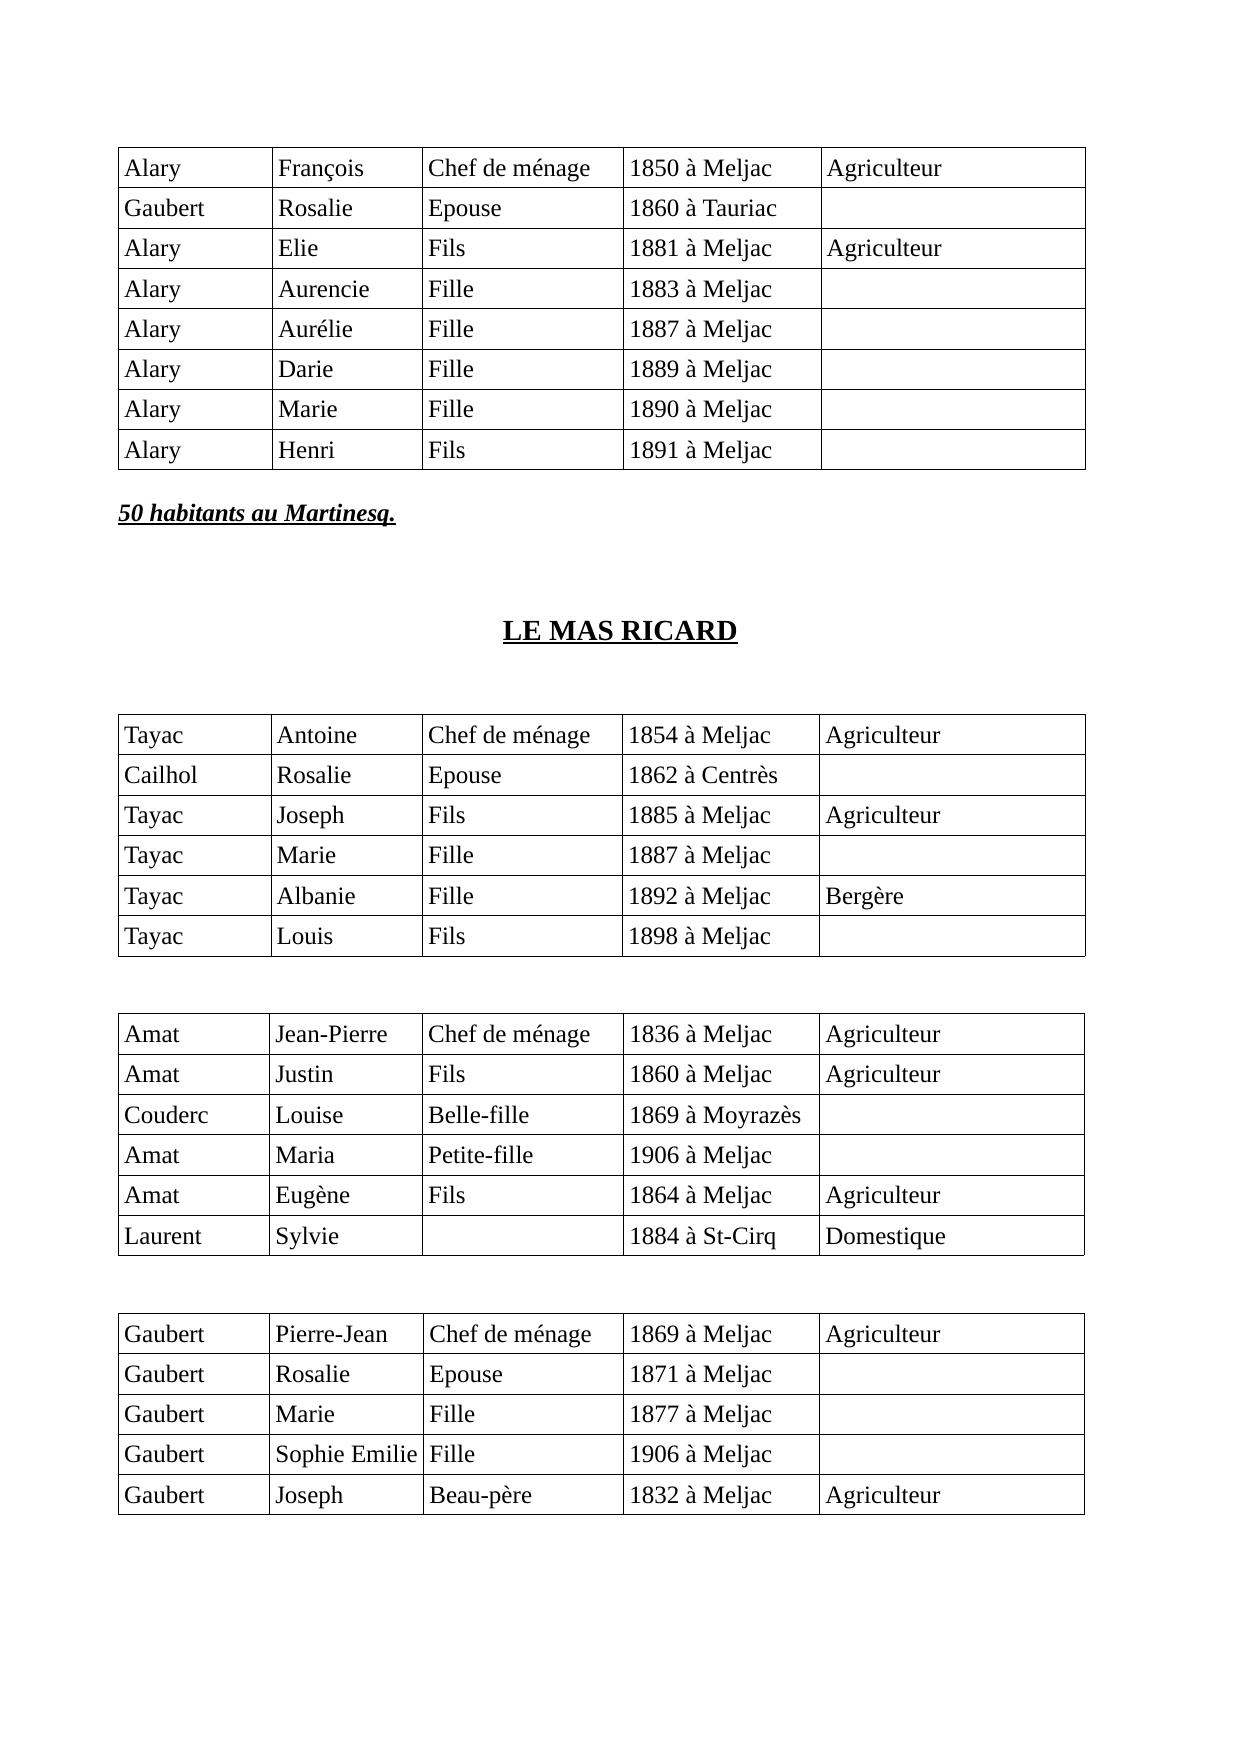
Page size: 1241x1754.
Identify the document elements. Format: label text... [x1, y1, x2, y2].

table_cell Justin [270, 1055, 422, 1094]
table_cell Sylvie [270, 1216, 422, 1255]
table_cell 1864 à Meljac [624, 1176, 819, 1215]
table_cell Alary [119, 390, 272, 429]
table_cell Fille [423, 269, 623, 308]
table_header Chef de ménage [423, 148, 623, 187]
table_cell Henri [273, 430, 422, 469]
table_cell 1883 à Meljac [624, 269, 821, 308]
table_cell [820, 1135, 1084, 1174]
table_cell Aurélie [273, 309, 422, 348]
table_cell Epouse [423, 188, 623, 227]
table_cell 1887 à Meljac [623, 836, 819, 875]
table_header Jean-Pierre [270, 1014, 422, 1054]
table_cell 1860 à Meljac [624, 1055, 819, 1094]
table_cell Darie [273, 350, 422, 389]
table_header Agriculteur [820, 715, 1085, 754]
table_cell 1906 à Meljac [624, 1435, 819, 1474]
table_cell Louis [272, 916, 422, 956]
table_cell Fils [423, 430, 623, 469]
table_header Agriculteur [820, 1314, 1084, 1353]
table_cell Fils [423, 229, 623, 268]
table_cell Fils [423, 1176, 623, 1215]
table_cell [820, 836, 1085, 875]
table_cell Beau-père [424, 1475, 623, 1514]
table_header Tayac [119, 715, 271, 754]
table_header Chef de ménage [423, 715, 622, 754]
table_cell 1906 à Meljac [624, 1135, 819, 1174]
table_cell Agriculteur [822, 229, 1085, 268]
table_cell Gaubert [119, 1435, 269, 1474]
table_cell Marie [272, 836, 422, 875]
table_cell Gaubert [119, 1354, 269, 1393]
table_cell Epouse [423, 755, 622, 794]
table_header Agriculteur [820, 1014, 1084, 1054]
table_cell Marie [273, 390, 422, 429]
table_cell 1892 à Meljac [623, 876, 819, 915]
table_cell Joseph [272, 796, 422, 835]
table_cell Tayac [119, 916, 271, 956]
table_cell Alary [119, 229, 272, 268]
table_cell 1890 à Meljac [624, 390, 821, 429]
table_cell Joseph [270, 1475, 423, 1514]
table_cell [820, 1354, 1084, 1393]
table_cell [822, 390, 1085, 429]
table_cell [820, 1095, 1084, 1134]
table_cell Albanie [272, 876, 422, 915]
text 50 habitants au Martinesq. [118, 498, 1122, 527]
table_cell Domestique [820, 1216, 1084, 1255]
table_cell [822, 188, 1085, 227]
table_cell [423, 1216, 623, 1255]
table_cell [820, 755, 1085, 794]
table_header François [273, 148, 422, 187]
table_cell 1885 à Meljac [623, 796, 819, 835]
text LE MAS RICARD [118, 613, 1122, 647]
table_cell 1898 à Meljac [623, 916, 819, 956]
table_cell 1860 à Tauriac [624, 188, 821, 227]
table_cell Marie [270, 1395, 423, 1434]
table_cell 1871 à Meljac [624, 1354, 819, 1393]
table_cell Aurencie [273, 269, 422, 308]
table_cell Bergère [820, 876, 1085, 915]
table_cell Maria [270, 1135, 422, 1174]
table_header Chef de ménage [424, 1314, 623, 1353]
table_cell Agriculteur [820, 1055, 1084, 1094]
table_cell [822, 350, 1085, 389]
table_cell [822, 309, 1085, 348]
table_cell Louise [270, 1095, 422, 1134]
table_cell Rosalie [273, 188, 422, 227]
table_cell 1869 à Moyrazès [624, 1095, 819, 1134]
table_cell 1877 à Meljac [624, 1395, 819, 1434]
table_header Agriculteur [822, 148, 1085, 187]
table_cell 1891 à Meljac [624, 430, 821, 469]
table_cell Agriculteur [820, 796, 1085, 835]
table_cell Tayac [119, 796, 271, 835]
table_header Antoine [272, 715, 422, 754]
table_header 1836 à Meljac [624, 1014, 819, 1054]
table_cell Fille [423, 876, 622, 915]
table_cell 1832 à Meljac [624, 1475, 819, 1514]
table_header Pierre-Jean [270, 1314, 423, 1353]
table_cell 1889 à Meljac [624, 350, 821, 389]
table_cell Laurent [119, 1216, 269, 1255]
table_cell 1887 à Meljac [624, 309, 821, 348]
table_cell [822, 269, 1085, 308]
table_header 1869 à Meljac [624, 1314, 819, 1353]
table_cell Fille [423, 350, 623, 389]
table_cell Fille [423, 309, 623, 348]
table_cell 1884 à St-Cirq [624, 1216, 819, 1255]
table_cell Sophie Emilie [270, 1435, 423, 1474]
table_cell [820, 1435, 1084, 1474]
table_cell [820, 916, 1085, 956]
table_cell Gaubert [119, 1475, 269, 1514]
table_cell Alary [119, 430, 272, 469]
table_cell Amat [119, 1135, 269, 1174]
table_cell Gaubert [119, 1395, 269, 1434]
table_cell Fils [423, 796, 622, 835]
table_cell Cailhol [119, 755, 271, 794]
table_cell Alary [119, 309, 272, 348]
table_cell Epouse [424, 1354, 623, 1393]
table_header Alary [119, 148, 272, 187]
table_cell Tayac [119, 836, 271, 875]
table_cell Fils [423, 1055, 623, 1094]
table_cell [822, 430, 1085, 469]
table_cell Couderc [119, 1095, 269, 1134]
table_cell Eugène [270, 1176, 422, 1215]
table_cell 1881 à Meljac [624, 229, 821, 268]
table_header Gaubert [119, 1314, 269, 1353]
table_cell Fille [424, 1435, 623, 1474]
table_cell Petite-fille [423, 1135, 623, 1174]
table_cell Amat [119, 1055, 269, 1094]
table_cell Fille [423, 836, 622, 875]
table_header Chef de ménage [423, 1014, 623, 1054]
table_cell Alary [119, 350, 272, 389]
table_cell Belle-fille [423, 1095, 623, 1134]
table_header Amat [119, 1014, 269, 1054]
table_cell Gaubert [119, 188, 272, 227]
table_cell Elie [273, 229, 422, 268]
table_cell Fille [424, 1395, 623, 1434]
table_header 1850 à Meljac [624, 148, 821, 187]
table_cell Rosalie [272, 755, 422, 794]
table_cell Tayac [119, 876, 271, 915]
table_cell Fils [423, 916, 622, 956]
table_cell Amat [119, 1176, 269, 1215]
table_cell Alary [119, 269, 272, 308]
table_cell Agriculteur [820, 1176, 1084, 1215]
table_cell Agriculteur [820, 1475, 1084, 1514]
table_cell Fille [423, 390, 623, 429]
table_cell Rosalie [270, 1354, 423, 1393]
table_cell 1862 à Centrès [623, 755, 819, 794]
table_cell [820, 1395, 1084, 1434]
table_header 1854 à Meljac [623, 715, 819, 754]
